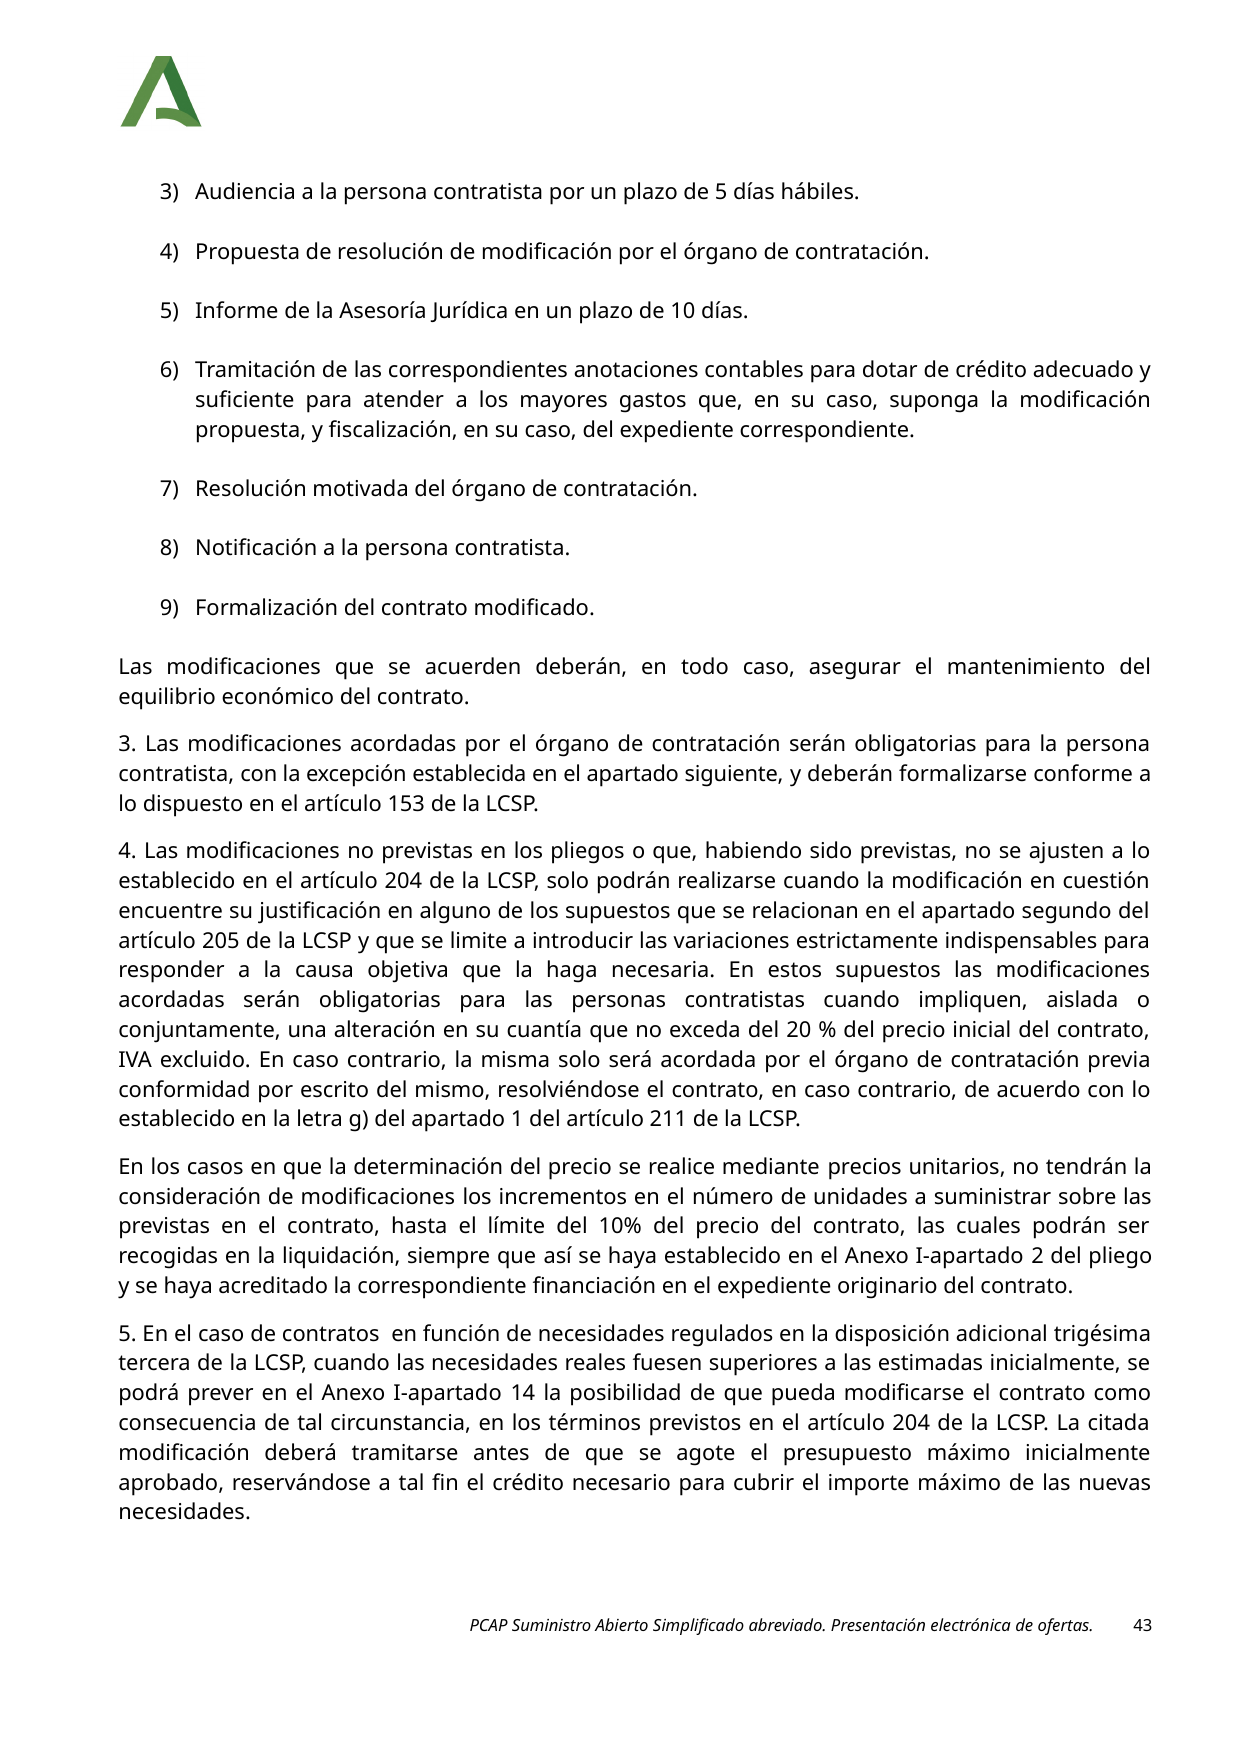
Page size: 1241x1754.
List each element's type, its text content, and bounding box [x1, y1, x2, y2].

text 3. Las modificaciones acordadas por el órgano de contratación serán obligatorias para la persona contratista, con la excepción establecida en el apartado siguiente, y deberán formalizarse conforme a lo dispuesto en el artículo 153 de la LCSP. [118, 728, 1152, 817]
text 7) Resolución motivada del órgano de contratación. [159, 473, 1152, 503]
text 5. En el caso de contratos en función de necesidades regulados en la disposición adicional trigésima tercera de la LCSP, cuando las necesidades reales fuesen superiores a las estimadas inicialmente, se podrá prever en el Anexo I-apartado 14 la posibilidad de que pueda modificarse el contrato como consecuencia de tal circunstancia, en los términos previstos en el artículo 204 de la LCSP. La citada modificación deberá tramitarse antes de que se agote el presupuesto máximo inicialmente aprobado, reservándose a tal fin el crédito necesario para cubrir el importe máximo de las nuevas necesidades. [118, 1317, 1152, 1526]
text 3) Audiencia a la persona contratista por un plazo de 5 días hábiles. [159, 176, 1152, 206]
text 9) Formalización del contrato modificado. [159, 592, 1152, 621]
text 6) Tramitación de las correspondientes anotaciones contables para dotar de crédito adecuado y suficiente para atender a los mayores gastos que, en su caso, suponga la modificación propuesta, y fiscalización, en su caso, del expediente correspondiente. [159, 354, 1152, 443]
text Las modificaciones que se acuerden deberán, en todo caso, asegurar el mantenimiento del equilibrio económico del contrato. [118, 651, 1152, 710]
text 8) Notificación a la persona contratista. [159, 532, 1152, 562]
text 4) Propuesta de resolución de modificación por el órgano de contratación. [159, 236, 1152, 265]
text 5) Informe de la Asesoría Jurídica en un plazo de 10 días. [159, 295, 1152, 325]
text En los casos en que la determinación del precio se realice mediante precios unitarios, no tendrán la consideración de modificaciones los incrementos en el número de unidades a suministrar sobre las previstas en el contrato, hasta el límite del 10% del precio del contrato, las cuales podrán ser recogidas en la liquidación, siempre que así se haya establecido en el Anexo I-apartado 2 del pliego y se haya acreditado la correspondiente financiación en el expediente originario del contrato. [118, 1151, 1152, 1300]
text 4. Las modificaciones no previstas en los pliegos o que, habiendo sido previstas, no se ajusten a lo establecido en el artículo 204 de la LCSP, solo podrán realizarse cuando la modificación en cuestión encuentre su justificación en alguno de los supuestos que se relacionan en el apartado segundo del artículo 205 de la LCSP y que se limite a introducir las variaciones estrictamente indispensables para responder a la causa objetiva que la haga necesaria. En estos supuestos las modificaciones acordadas serán obligatorias para las personas contratistas cuando impliquen, aislada o conjuntamente, una alteración en su cuantía que no exceda del 20 % del precio inicial del contrato, IVA excluido. En caso contrario, la misma solo será acordada por el órgano de contratación previa conformidad por escrito del mismo, resolviéndose el contrato, en caso contrario, de acuerdo con lo establecido en la letra g) del apartado 1 del artículo 211 de la LCSP. [118, 835, 1152, 1133]
picture [116, 52, 205, 131]
